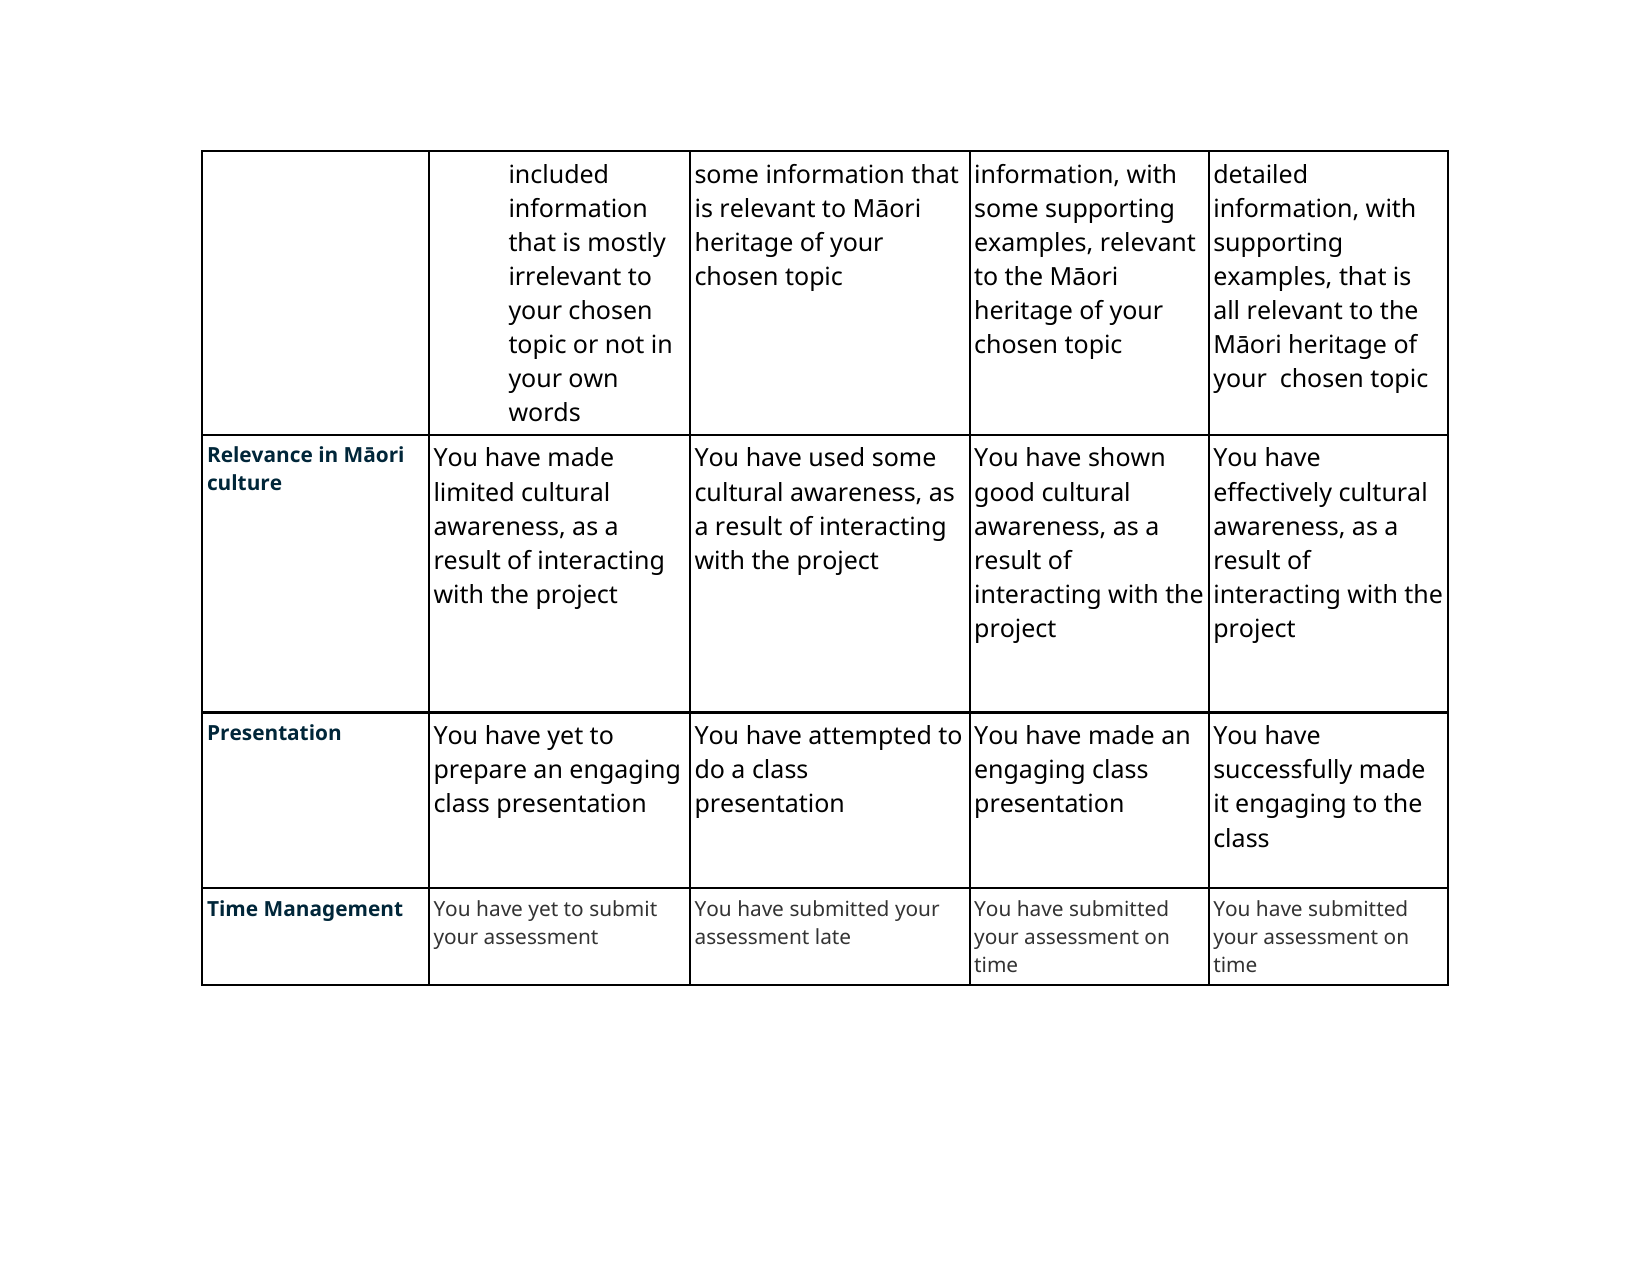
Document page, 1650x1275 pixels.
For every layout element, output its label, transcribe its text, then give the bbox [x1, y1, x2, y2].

table_cell detailed information, with supporting examples, that is all relevant to the Māori heritage of your chosen topic [1210, 152, 1447, 433]
table_cell You have submitted your assessment on time [1210, 889, 1447, 983]
table_cell You have used some cultural awareness, as a result of interacting with the project [691, 436, 969, 711]
table_cell You have submitted your assessment on time [971, 889, 1208, 983]
table_cell [203, 152, 428, 433]
table_cell You have included information that is mostly irrelevant to your chosen topic or not in your own words [430, 152, 689, 433]
table_cell Relevance in Māori culture [203, 436, 428, 711]
table_cell You have successfully made it engaging to the class [1210, 714, 1447, 887]
table_cell You have yet to submit your assessment [430, 889, 689, 983]
table_cell You have shown good cultural awareness, as a result of interacting with the project [971, 436, 1208, 711]
table_cell You have made an engaging class presentation [971, 714, 1208, 887]
table_cell You have attempted to do a class presentation [691, 714, 969, 887]
table_cell Presentation [203, 714, 428, 887]
table_cell Time Management [203, 889, 428, 983]
table_cell some information that is relevant to Māori heritage of your chosen topic [691, 152, 969, 433]
table_cell You have yet to prepare an engaging class presentation [430, 714, 689, 887]
table_cell You have made limited cultural awareness, as a result of interacting with the project [430, 436, 689, 711]
table_cell You have effectively cultural awareness, as a result of interacting with the project [1210, 436, 1447, 711]
table_cell You have submitted your assessment late [691, 889, 969, 983]
table_cell information, with some supporting examples, relevant to the Māori heritage of your chosen topic [971, 152, 1208, 433]
